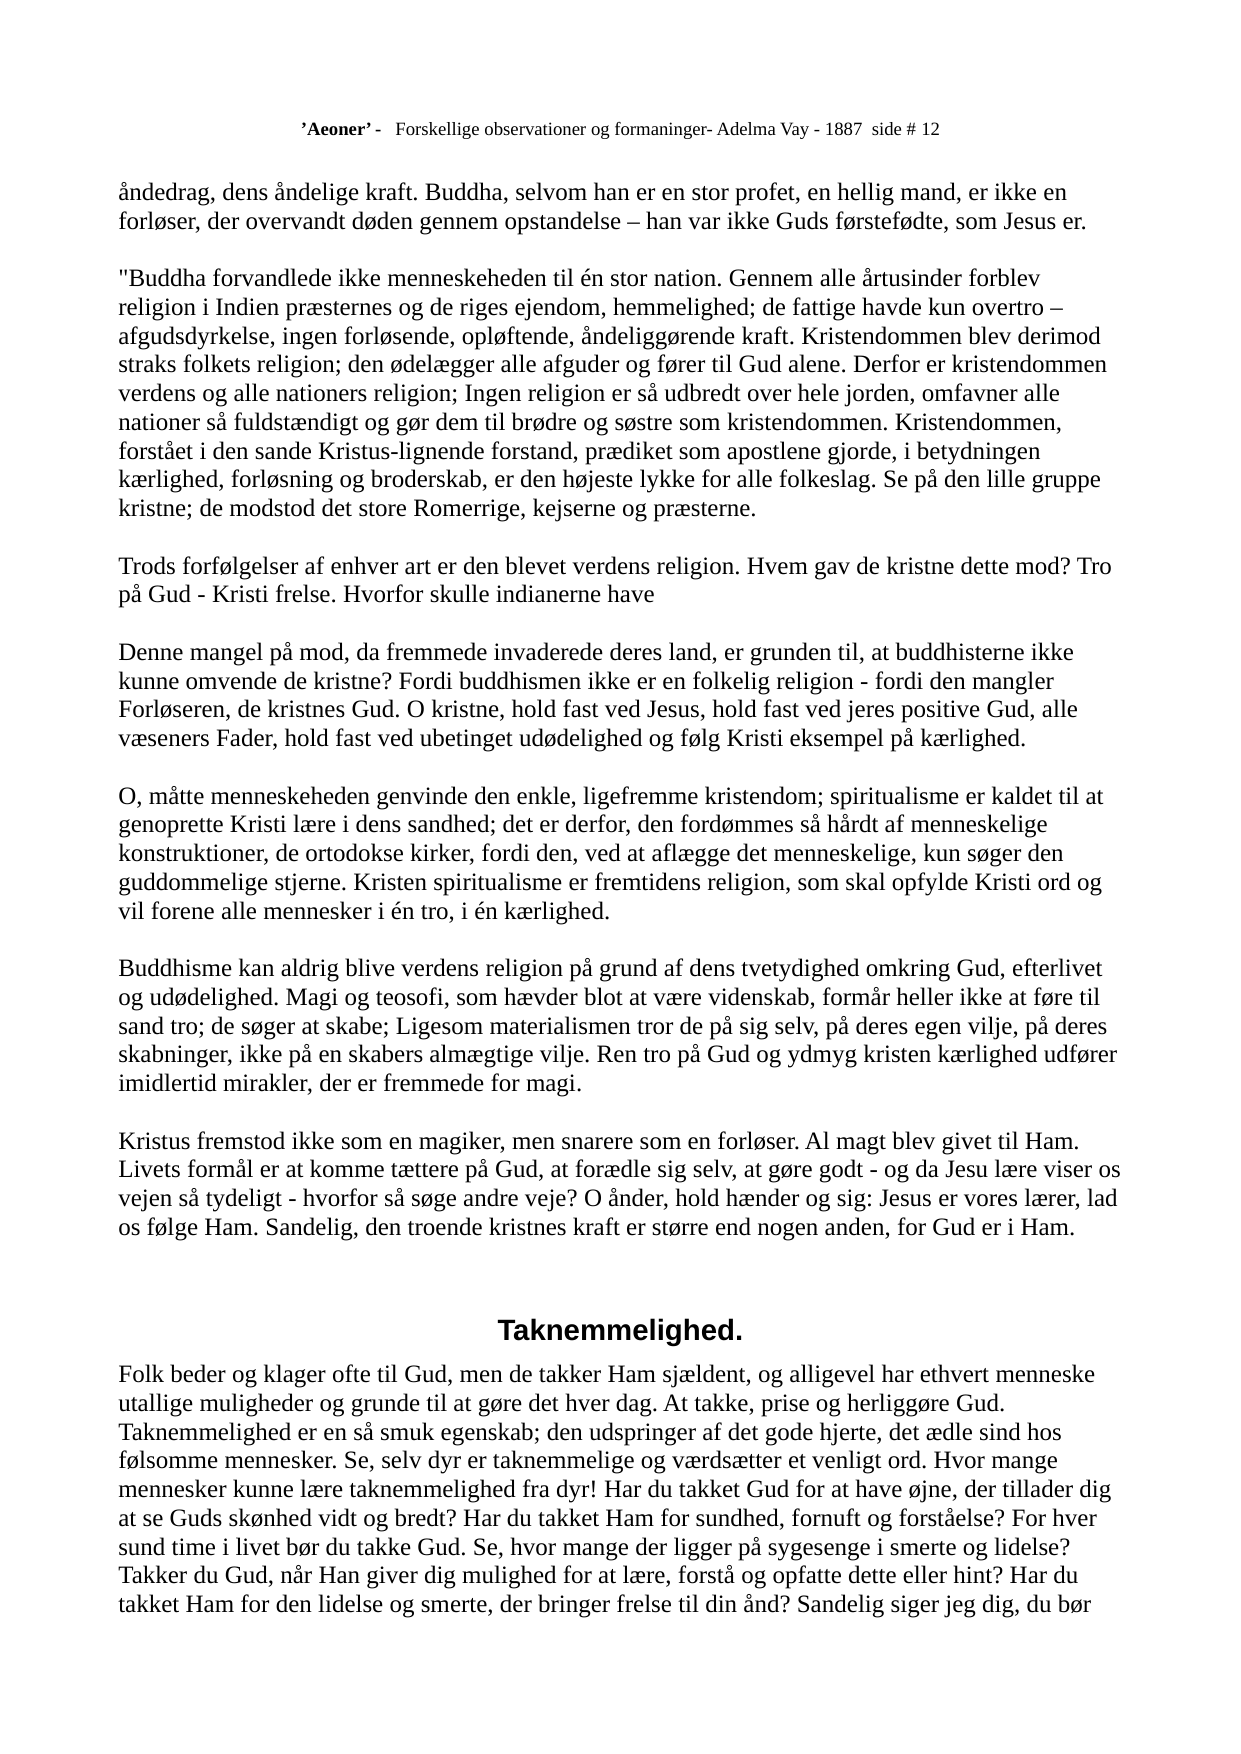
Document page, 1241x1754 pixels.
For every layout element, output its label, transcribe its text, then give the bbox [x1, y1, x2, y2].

text Folk beder og klager ofte til Gud, men de takker Ham sjældent, og alligevel har ethvert menneske utallige muligheder og grunde til at gøre det hver dag. At takke, prise og herliggøre Gud. Taknemmelighed er en så smuk egenskab; den udspringer af det gode hjerte, det ædle sind hos følsomme mennesker. Se, selv dyr er taknemmelige og værdsætter et venligt ord. Hvor mange mennesker kunne lære taknemmelighed fra dyr! Har du takket Gud for at have øjne, der tillader dig at se Guds skønhed vidt og bredt? Har du takket Ham for sundhed, fornuft og forståelse? For hver sund time i livet bør du takke Gud. Se, hvor mange der ligger på sygesenge i smerte og lidelse? Takker du Gud, når Han giver dig mulighed for at lære, forstå og opfatte dette eller hint? Har du takket Ham for den lidelse og smerte, der bringer frelse til din ånd? Sandelig siger jeg dig, du bør [118, 1359, 1122, 1618]
subtitle Taknemmelighed. [118, 1313, 1122, 1347]
text Denne mangel på mod, da fremmede invaderede deres land, er grunden til, at buddhisterne ikke kunne omvende de kristne? Fordi buddhismen ikke er en folkelig religion - fordi den mangler Forløseren, de kristnes Gud. O kristne, hold fast ved Jesus, hold fast ved jeres positive Gud, alle væseners Fader, hold fast ved ubetinget udødelighed og følg Kristi eksempel på kærlighed. [118, 637, 1122, 752]
text "Buddha forvandlede ikke menneskeheden til én stor nation. Gennem alle årtusinder forblev religion i Indien præsternes og de riges ejendom, hemmelighed; de fattige havde kun overtro – afgudsdyrkelse, ingen forløsende, opløftende, åndeliggørende kraft. Kristendommen blev derimod straks folkets religion; den ødelægger alle afguder og fører til Gud alene. Derfor er kristendommen verdens og alle nationers religion; Ingen religion er så udbredt over hele jorden, omfavner alle nationer så fuldstændigt og gør dem til brødre og søstre som kristendommen. Kristendommen, forstået i den sande Kristus-lignende forstand, prædiket som apostlene gjorde, i betydningen kærlighed, forløsning og broderskab, er den højeste lykke for alle folkeslag. Se på den lille gruppe kristne; de ​​modstod det store Romerrige, kejserne og præsterne. [118, 263, 1122, 522]
text Buddhisme kan aldrig blive verdens religion på grund af dens tvetydighed omkring Gud, efterlivet og udødelighed. Magi og teosofi, som hævder blot at være videnskab, formår heller ikke at føre til sand tro; de søger at skabe; Ligesom materialismen tror de på sig selv, på deres egen vilje, på deres skabninger, ikke på en skabers almægtige vilje. Ren tro på Gud og ydmyg kristen kærlighed udfører imidlertid mirakler, der er fremmede for magi. [118, 953, 1122, 1097]
text Kristus fremstod ikke som en magiker, men snarere som en forløser. Al magt blev givet til Ham. Livets formål er at komme tættere på Gud, at forædle sig selv, at gøre godt - og da Jesu lære viser os vejen så tydeligt - hvorfor så søge andre veje? O ånder, hold hænder og sig: Jesus er vores lærer, lad os følge Ham. Sandelig, den troende kristnes kraft er større end nogen anden, for Gud er i Ham. [118, 1126, 1122, 1241]
text O, måtte menneskeheden genvinde den enkle, ligefremme kristendom; spiritualisme er kaldet til at genoprette Kristi lære i dens sandhed; det er derfor, den fordømmes så hårdt af menneskelige konstruktioner, de ortodokse kirker, fordi den, ved at aflægge det menneskelige, kun søger den guddommelige stjerne. Kristen spiritualisme er fremtidens religion, som skal opfylde Kristi ord og vil forene alle mennesker i én tro, i én kærlighed. [118, 781, 1122, 924]
text Trods forfølgelser af enhver art er den blevet verdens religion. Hvem gav de kristne dette mod? Tro på Gud - Kristi frelse. Hvorfor skulle indianerne have [118, 551, 1122, 608]
text åndedrag, dens åndelige kraft. Buddha, selvom han er en stor profet, en hellig mand, er ikke en forløser, der overvandt døden gennem opstandelse – han var ikke Guds førstefødte, som Jesus er. [118, 177, 1122, 234]
